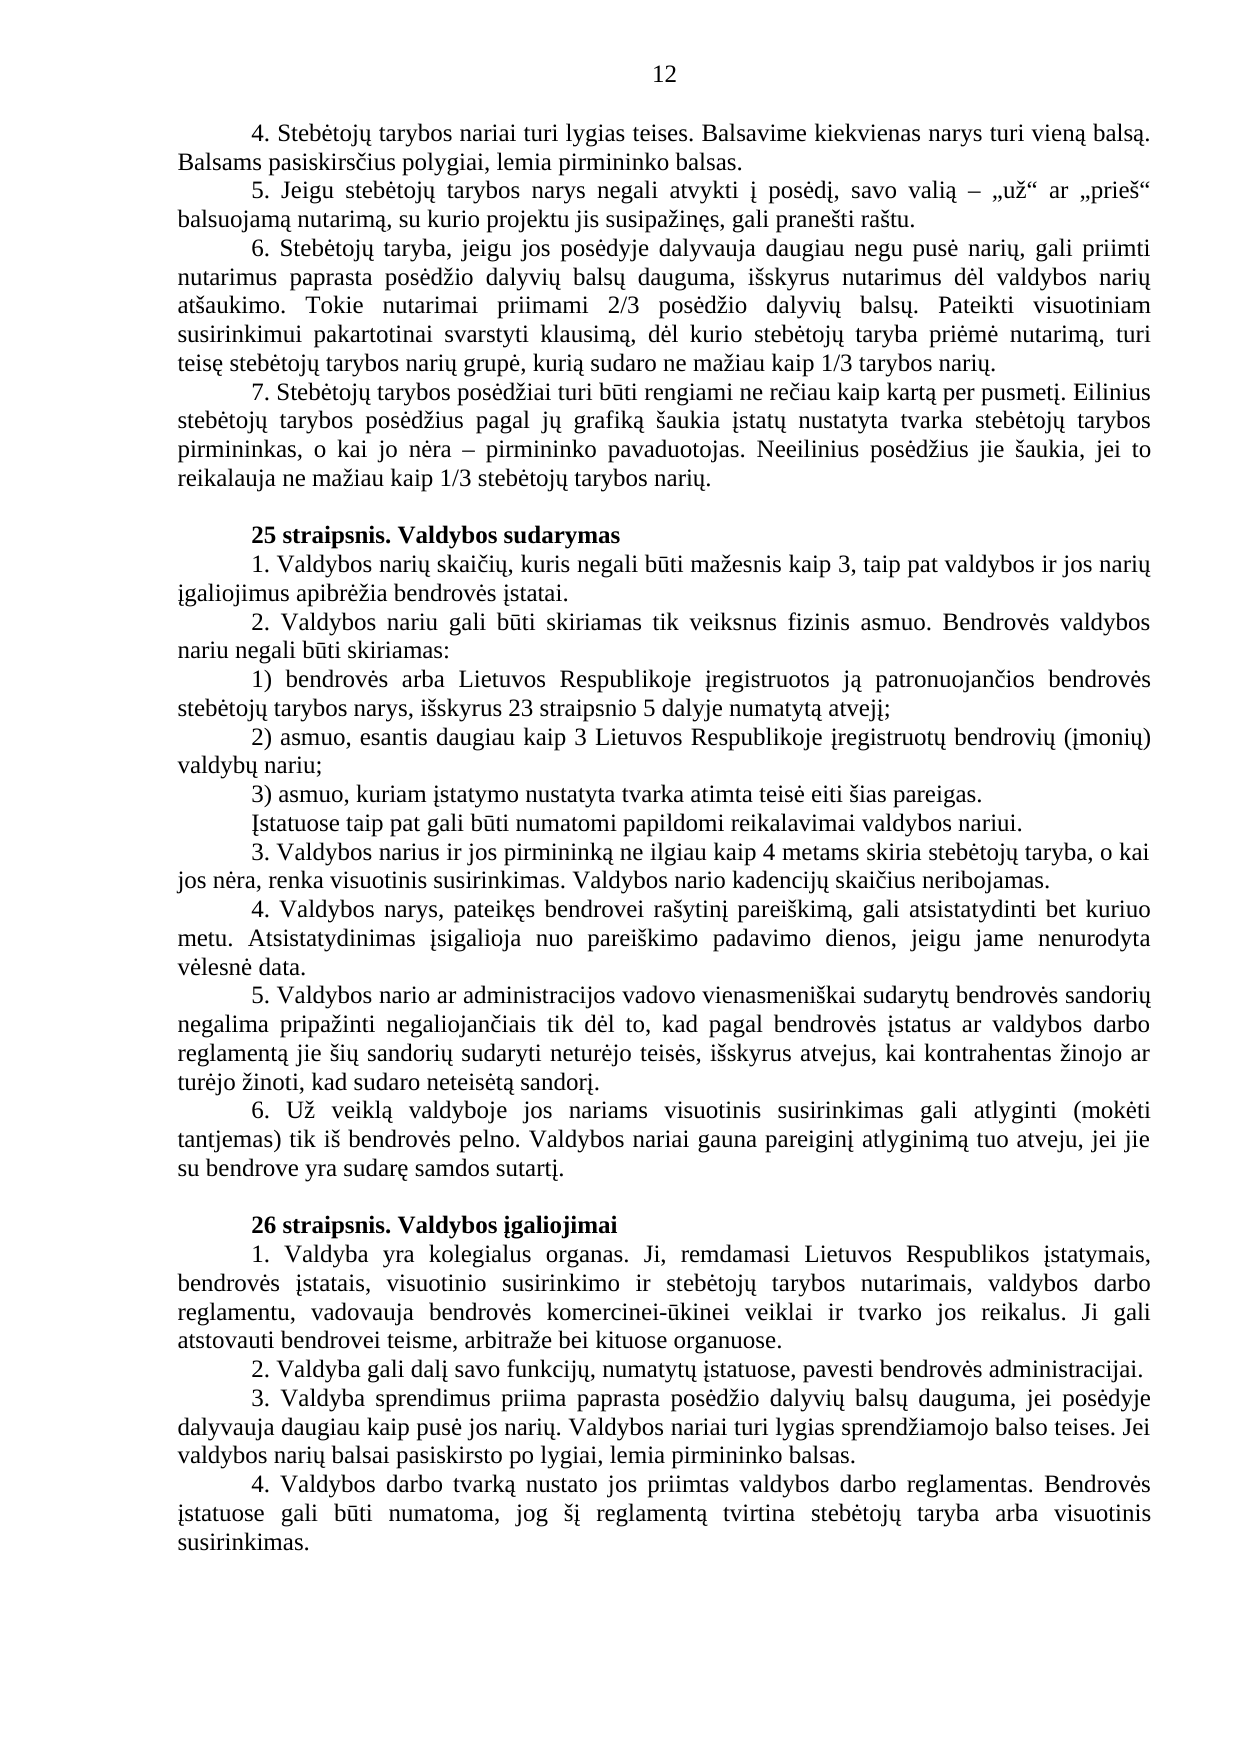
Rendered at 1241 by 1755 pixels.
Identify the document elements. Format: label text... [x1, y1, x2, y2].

text 1. Valdybos narių skaičių, kuris negali būti mažesnis kaip 3, taip pat valdybos ir jos narių įgaliojimus apibrėžia bendrovės įstatai. [177, 549, 1152, 607]
text 2) asmuo, esantis daugiau kaip 3 Lietuvos Respublikoje įregistruotų bendrovių (įmonių) valdybų nariu; [177, 722, 1152, 779]
text 6. Už veiklą valdyboje jos nariams visuotinis susirinkimas gali atlyginti (mokėti tantjemas) tik iš bendrovės pelno. Valdybos nariai gauna pareiginį atlyginimą tuo atveju, jei jie su bendrove yra sudarę samdos sutartį. [177, 1096, 1152, 1182]
text 26 straipsnis. Valdybos įgaliojimai [177, 1211, 1152, 1239]
text 1. Valdyba yra kolegialus organas. Ji, remdamasi Lietuvos Respublikos įstatymais, bendrovės įstatais, visuotinio susirinkimo ir stebėtojų tarybos nutarimais, valdybos darbo reglamentu, vadovauja bendrovės komercinei-ūkinei veiklai ir tvarko jos reikalus. Ji gali atstovauti bendrovei teisme, arbitraže bei kituose organuose. [177, 1239, 1152, 1354]
text 4. Valdybos darbo tvarką nustato jos priimtas valdybos darbo reglamentas. Bendrovės įstatuose gali būti numatoma, jog šį reglamentą tvirtina stebėtojų taryba arba visuotinis susirinkimas. [177, 1469, 1152, 1556]
text 4. Valdybos narys, pateikęs bendrovei rašytinį pareiškimą, gali atsistatydinti bet kuriuo metu. Atsistatydinimas įsigalioja nuo pareiškimo padavimo dienos, jeigu jame nenurodyta vėlesnė data. [177, 894, 1152, 981]
text 3. Valdyba sprendimus priima paprasta posėdžio dalyvių balsų dauguma, jei posėdyje dalyvauja daugiau kaip pusė jos narių. Valdybos nariai turi lygias sprendžiamojo balso teises. Jei valdybos narių balsai pasiskirsto po lygiai, lemia pirmininko balsas. [177, 1383, 1152, 1469]
text 1) bendrovės arba Lietuvos Respublikoje įregistruotos ją patronuojančios bendrovės stebėtojų tarybos narys, išskyrus 23 straipsnio 5 dalyje numatytą atvejį; [177, 664, 1152, 722]
text 25 straipsnis. Valdybos sudarymas [177, 521, 1152, 549]
text 6. Stebėtojų taryba, jeigu jos posėdyje dalyvauja daugiau negu pusė narių, gali priimti nutarimus paprasta posėdžio dalyvių balsų dauguma, išskyrus nutarimus dėl valdybos narių atšaukimo. Tokie nutarimai priimami 2/3 posėdžio dalyvių balsų. Pateikti visuotiniam susirinkimui pakartotinai svarstyti klausimą, dėl kurio stebėtojų taryba priėmė nutarimą, turi teisę stebėtojų tarybos narių grupė, kurią sudaro ne mažiau kaip 1/3 tarybos narių. [177, 233, 1152, 377]
text 5. Jeigu stebėtojų tarybos narys negali atvykti į posėdį, savo valią – „už“ ar „prieš“ balsuojamą nutarimą, su kurio projektu jis susipažinęs, gali pranešti raštu. [177, 176, 1152, 233]
text 2. Valdybos nariu gali būti skiriamas tik veiksnus fizinis asmuo. Bendrovės valdybos nariu negali būti skiriamas: [177, 607, 1152, 664]
text 4. Stebėtojų tarybos nariai turi lygias teises. Balsavime kiekvienas narys turi vieną balsą. Balsams pasiskirsčius polygiai, lemia pirmininko balsas. [177, 118, 1152, 176]
text 3. Valdybos narius ir jos pirmininką ne ilgiau kaip 4 metams skiria stebėtojų taryba, o kai jos nėra, renka visuotinis susirinkimas. Valdybos nario kadencijų skaičius neribojamas. [177, 837, 1152, 894]
text 7. Stebėtojų tarybos posėdžiai turi būti rengiami ne rečiau kaip kartą per pusmetį. Eilinius stebėtojų tarybos posėdžius pagal jų grafiką šaukia įstatų nustatyta tvarka stebėtojų tarybos pirmininkas, o kai jo nėra – pirmininko pavaduotojas. Neeilinius posėdžius jie šaukia, jei to reikalauja ne mažiau kaip 1/3 stebėtojų tarybos narių. [177, 377, 1152, 492]
text Įstatuose taip pat gali būti numatomi papildomi reikalavimai valdybos nariui. [177, 808, 1152, 837]
text 5. Valdybos nario ar administracijos vadovo vienasmeniškai sudarytų bendrovės sandorių negalima pripažinti negaliojančiais tik dėl to, kad pagal bendrovės įstatus ar valdybos darbo reglamentą jie šių sandorių sudaryti neturėjo teisės, išskyrus atvejus, kai kontrahentas žinojo ar turėjo žinoti, kad sudaro neteisėtą sandorį. [177, 981, 1152, 1096]
text 3) asmuo, kuriam įstatymo nustatyta tvarka atimta teisė eiti šias pareigas. [177, 779, 1152, 808]
text 2. Valdyba gali dalį savo funkcijų, numatytų įstatuose, pavesti bendrovės administracijai. [177, 1354, 1152, 1383]
